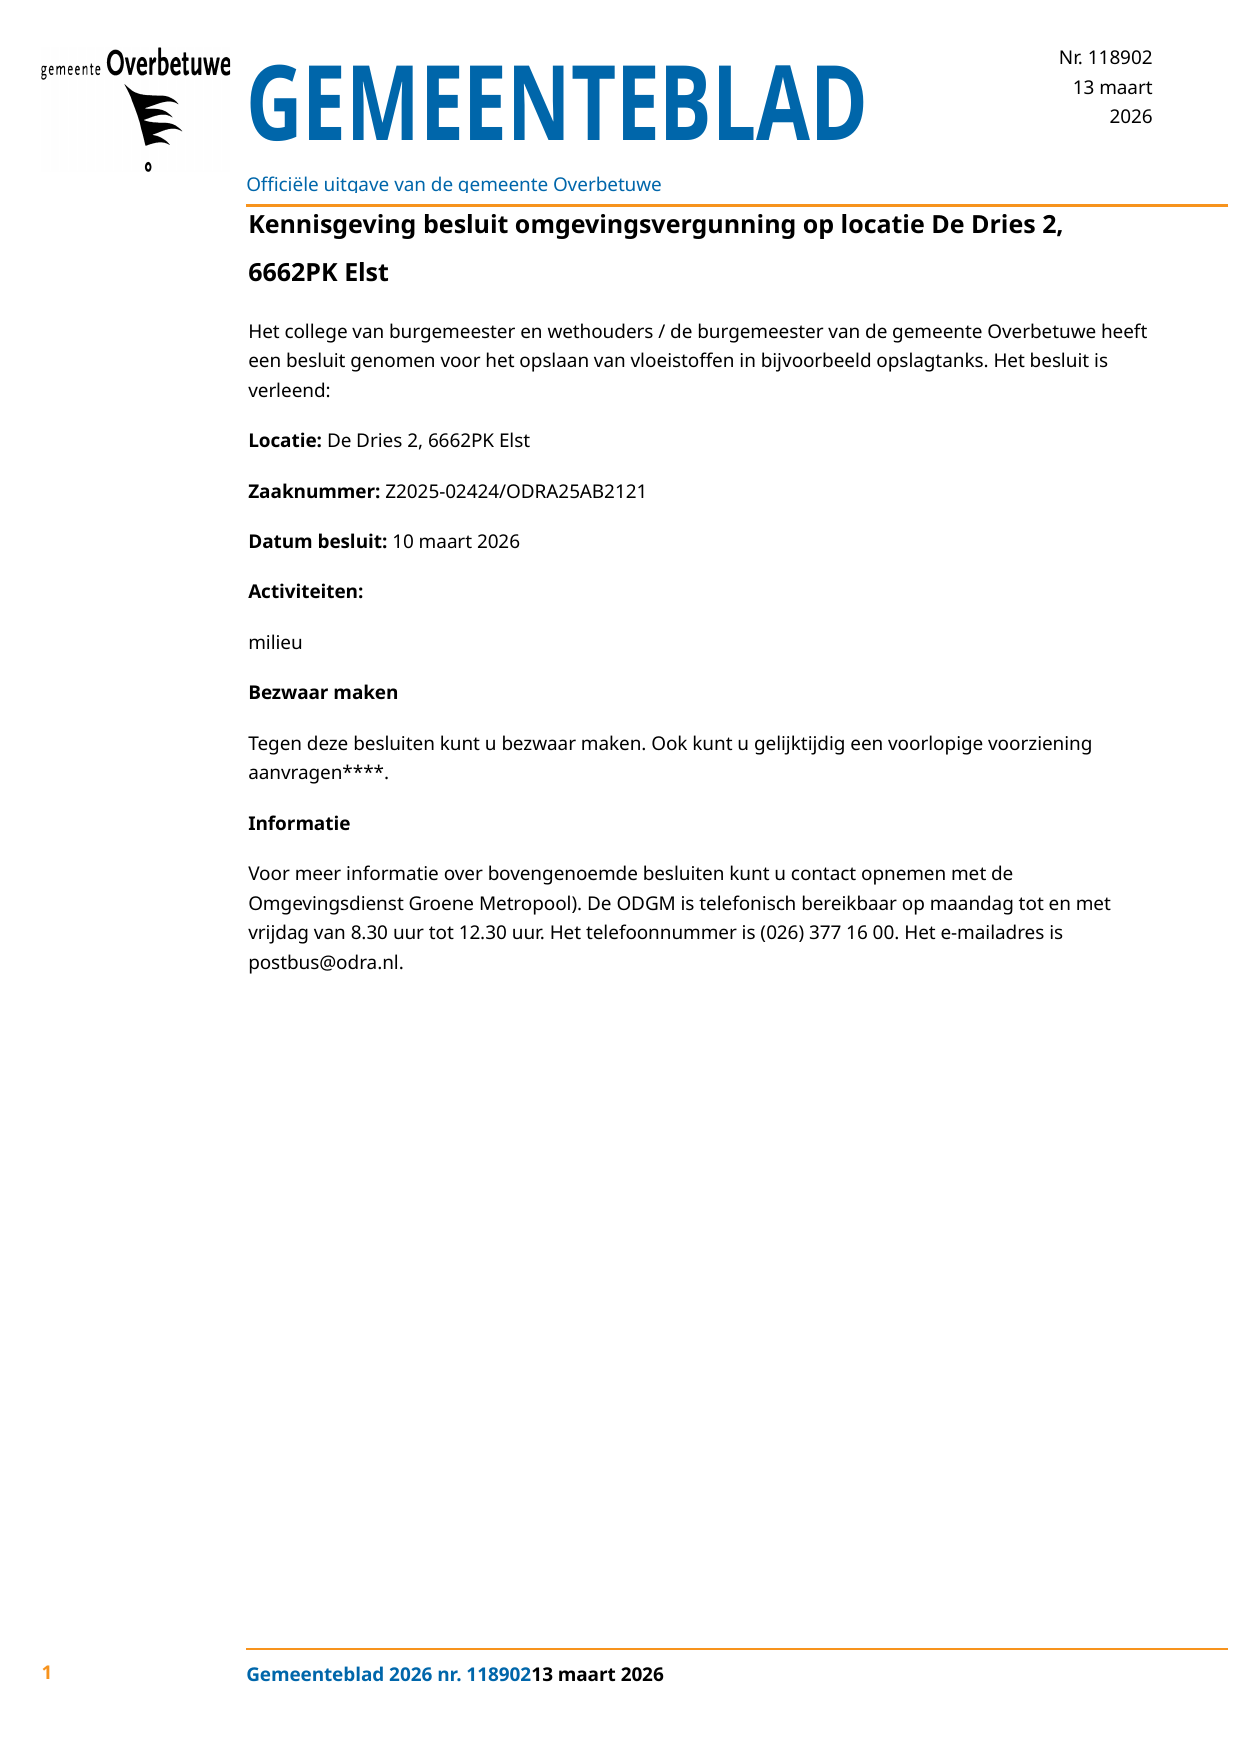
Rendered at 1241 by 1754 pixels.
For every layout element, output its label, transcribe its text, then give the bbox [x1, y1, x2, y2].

text Tegen deze besluiten kunt u bezwaar maken. Ook kunt u gelijktijdig een voorlopige voorziening aanvragen****. [248, 730, 1152, 785]
text Informatie [248, 810, 1152, 836]
text milieu [248, 629, 1152, 655]
picture [41, 47, 231, 172]
text Activiteiten: [248, 579, 1152, 604]
text Datum besluit: 10 maart 2026 [248, 528, 1152, 554]
text Het college van burgemeester en wethouders / de burgemeester van de gemeente Overbetuwe heeft een besluit genomen voor het opslaan van vloeistoffen in bijvoorbeeld opslagtanks. Het besluit is verleend: [248, 318, 1152, 403]
text Kennisgeving besluit omgevingsvergunning op locatie De Dries 2, 6662PK Elst [248, 207, 1152, 288]
text Locatie: De Dries 2, 6662PK Elst [248, 427, 1152, 453]
text Zaaknummer: Z2025-02424/ODRA25AB2121 [248, 478, 1152, 504]
text Voor meer informatie over bovengenoemde besluiten kunt u contact opnemen met de Omgevingsdienst Groene Metropool). De ODGM is telefonisch bereikbaar op maandag tot en met vrijdag van 8.30 uur tot 12.30 uur. Het telefoonnummer is (026) 377 16 00. Het e-mailadres is postbus@odra.nl. [248, 860, 1152, 975]
text Bezwaar maken [248, 679, 1152, 705]
